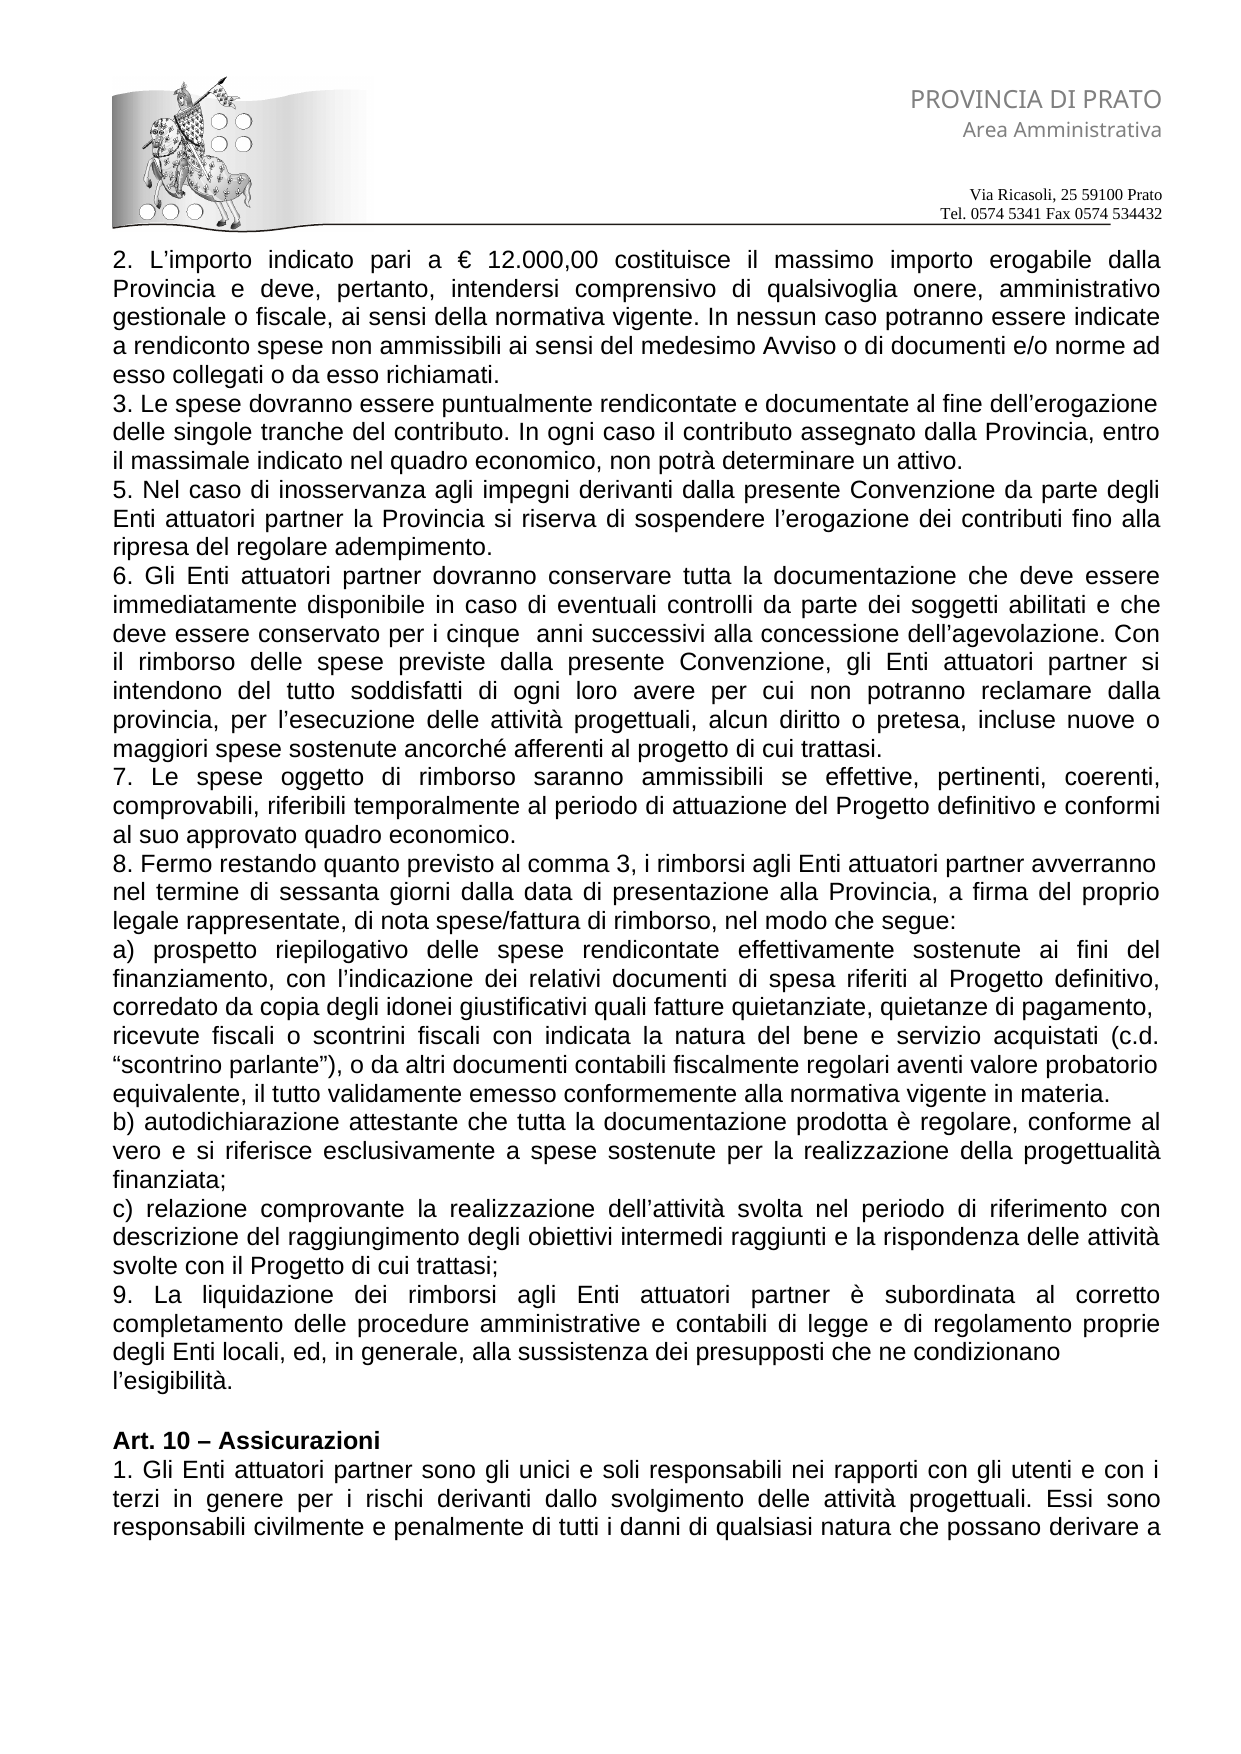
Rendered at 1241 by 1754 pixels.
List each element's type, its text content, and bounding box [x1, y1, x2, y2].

text 1. Gli Enti attuatori partner sono gli unici e soli responsabili nei rapporti con gli utenti e con i terzi in genere per i rischi derivanti dallo svolgimento delle attività progettuali. Essi sono responsabili civilmente e penalmente di tutti i danni di qualsiasi natura che possano derivare a [112, 1455, 1162, 1541]
text a) prospetto riepilogativo delle spese rendicontate effettivamente sostenute ai fini del finanziamento, con l’indicazione dei relativi documenti di spesa riferiti al Progetto definitivo, corredato da copia degli idonei giustificativi quali fatture quietanziate, quietanze di pagamento, [112, 935, 1162, 1021]
text 6. Gli Enti attuatori partner dovranno conservare tutta la documentazione che deve essere immediatamente disponibile in caso di eventuali controlli da parte dei soggetti abilitati e che deve essere conservato per i cinque anni successivi alla concessione dell’agevolazione. Con il rimborso delle spese previste dalla presente Convenzione, gli Enti attuatori partner si intendono del tutto soddisfatti di ogni loro avere per cui non potranno reclamare dalla provincia, per l’esecuzione delle attività progettuali, alcun diritto o pretesa, incluse nuove o maggiori spese sostenute ancorché afferenti al progetto di cui trattasi. [112, 561, 1162, 762]
text Art. 10 – Assicurazioni [112, 1426, 1162, 1455]
text delle singole tranche del contributo. In ogni caso il contributo assegnato dalla Provincia, entro il massimale indicato nel quadro economico, non potrà determinare un attivo. [112, 417, 1162, 475]
text equivalente, il tutto validamente emesso conformemente alla normativa vigente in materia. [112, 1079, 1162, 1107]
text l’esigibilità. [112, 1366, 1162, 1395]
text nel termine di sessanta giorni dalla data di presentazione alla Provincia, a firma del proprio legale rappresentate, di nota spese/fattura di rimborso, nel modo che segue: [112, 877, 1162, 935]
text 7. Le spese oggetto di rimborso saranno ammissibili se effettive, pertinenti, coerenti, comprovabili, riferibili temporalmente al periodo di attuazione del Progetto definitivo e conformi al suo approvato quadro economico. [112, 762, 1162, 849]
text b) autodichiarazione attestante che tutta la documentazione prodotta è regolare, conforme al vero e si riferisce esclusivamente a spese sostenute per la realizzazione della progettualità finanziata; [112, 1107, 1162, 1194]
text 8. Fermo restando quanto previsto al comma 3, i rimborsi agli Enti attuatori partner avverranno [112, 849, 1162, 877]
text c) relazione comprovante la realizzazione dell’attività svolta nel periodo di riferimento con descrizione del raggiungimento degli obiettivi intermedi raggiunti e la rispondenza delle attività svolte con il Progetto di cui trattasi; [112, 1194, 1162, 1280]
text 5. Nel caso di inosservanza agli impegni derivanti dalla presente Convenzione da parte degli Enti attuatori partner la Provincia si riserva di sospendere l’erogazione dei contributi fino alla ripresa del regolare adempimento. [112, 475, 1162, 561]
text 9. La liquidazione dei rimborsi agli Enti attuatori partner è subordinata al corretto completamento delle procedure amministrative e contabili di legge e di regolamento proprie degli Enti locali, ed, in generale, alla sussistenza dei presupposti che ne condizionano [112, 1280, 1162, 1366]
text 2. L’importo indicato pari a € 12.000,00 costituisce il massimo importo erogabile dalla Provincia e deve, pertanto, intendersi comprensivo di qualsivoglia onere, amministrativo gestionale o fiscale, ai sensi della normativa vigente. In nessun caso potranno essere indicate a rendiconto spese non ammissibili ai sensi del medesimo Avviso o di documenti e/o norme ad esso collegati o da esso richiamati. [112, 245, 1162, 389]
text 3. Le spese dovranno essere puntualmente rendicontate e documentate al fine dell’erogazione [112, 389, 1162, 417]
text ricevute fiscali o scontrini fiscali con indicata la natura del bene e servizio acquistati (c.d. “scontrino parlante”), o da altri documenti contabili fiscalmente regolari aventi valore probatorio [112, 1021, 1162, 1079]
